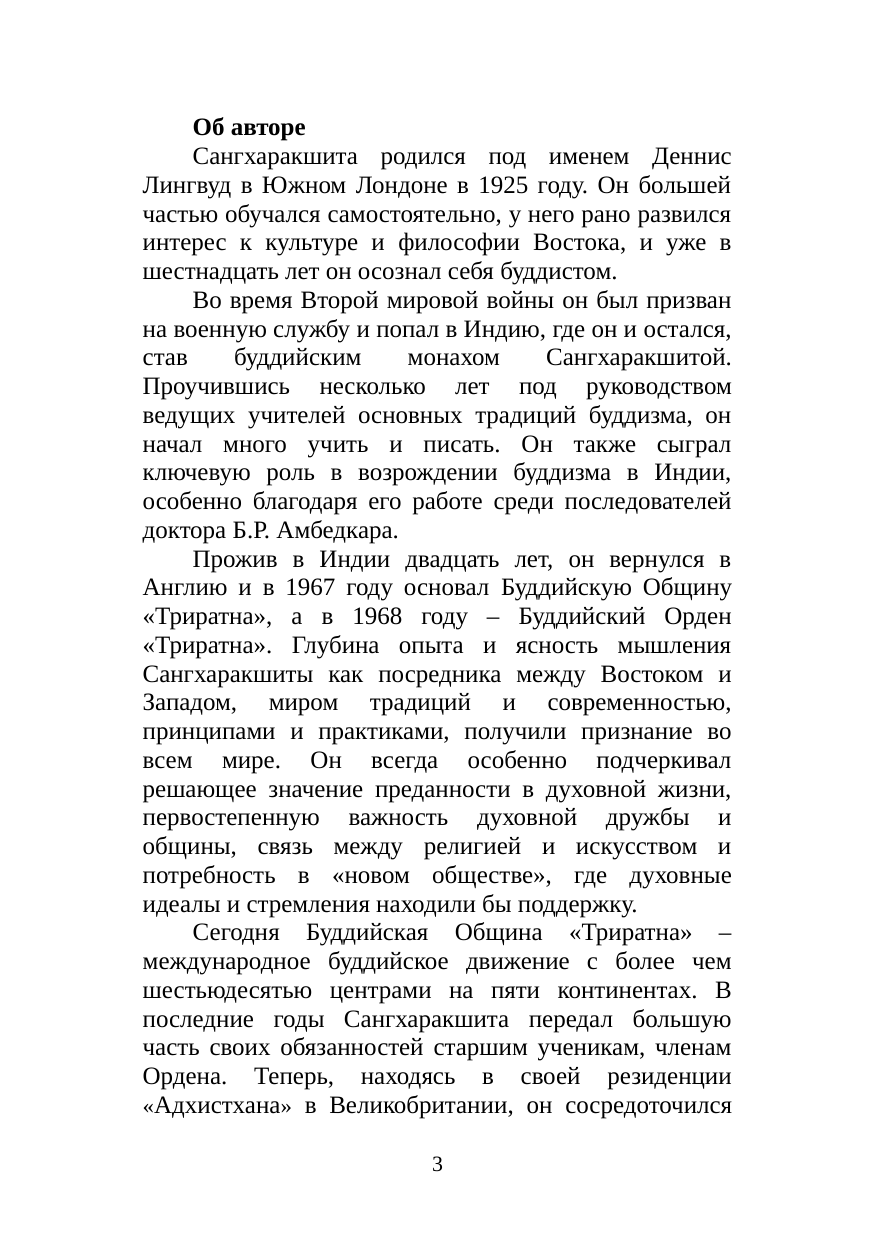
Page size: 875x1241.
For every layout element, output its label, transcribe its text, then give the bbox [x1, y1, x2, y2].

text Об авторе [142, 112, 732, 141]
text Во время Второй мировой войны он был призван на военную службу и попал в Индию, где он и остался, став буддийским монахом Сангхаракшитой. Проучившись несколько лет под руководством ведущих учителей основных традиций буддизма, он начал много учить и писать. Он также сыграл ключевую роль в возрождении буддизма в Индии, особенно благодаря его работе среди последователей доктора Б.Р. Амбедкара. [142, 285, 732, 544]
text Сангхаракшита родился под именем Деннис Лингвуд в Южном Лондоне в 1925 году. Он большей частью обучался самостоятельно, у него рано развился интерес к культуре и философии Востока, и уже в шестнадцать лет он осознал себя буддистом. [142, 141, 732, 285]
text Сегодня Буддийская Община «Триратна» – международное буддийское движение с более чем шестьюдесятью центрами на пяти континентах. В последние годы Сангхаракшита передал большую часть своих обязанностей старшим ученикам, членам Ордена. Теперь, находясь в своей резиденции «Адхистхана» в Великобритании, он сосредоточился [142, 917, 732, 1119]
text Прожив в Индии двадцать лет, он вернулся в Англию и в 1967 году основал Буддийскую Общину «Триратна», а в 1968 году – Буддийский Орден «Триратна». Глубина опыта и ясность мышления Сангхаракшиты как посредника между Востоком и Западом, миром традиций и современностью, принципами и практиками, получили признание во всем мире. Он всегда особенно подчеркивал решающее значение преданности в духовной жизни, первостепенную важность духовной дружбы и общины, связь между религией и искусством и потребность в «новом обществе», где духовные идеалы и стремления находили бы поддержку. [142, 544, 732, 917]
